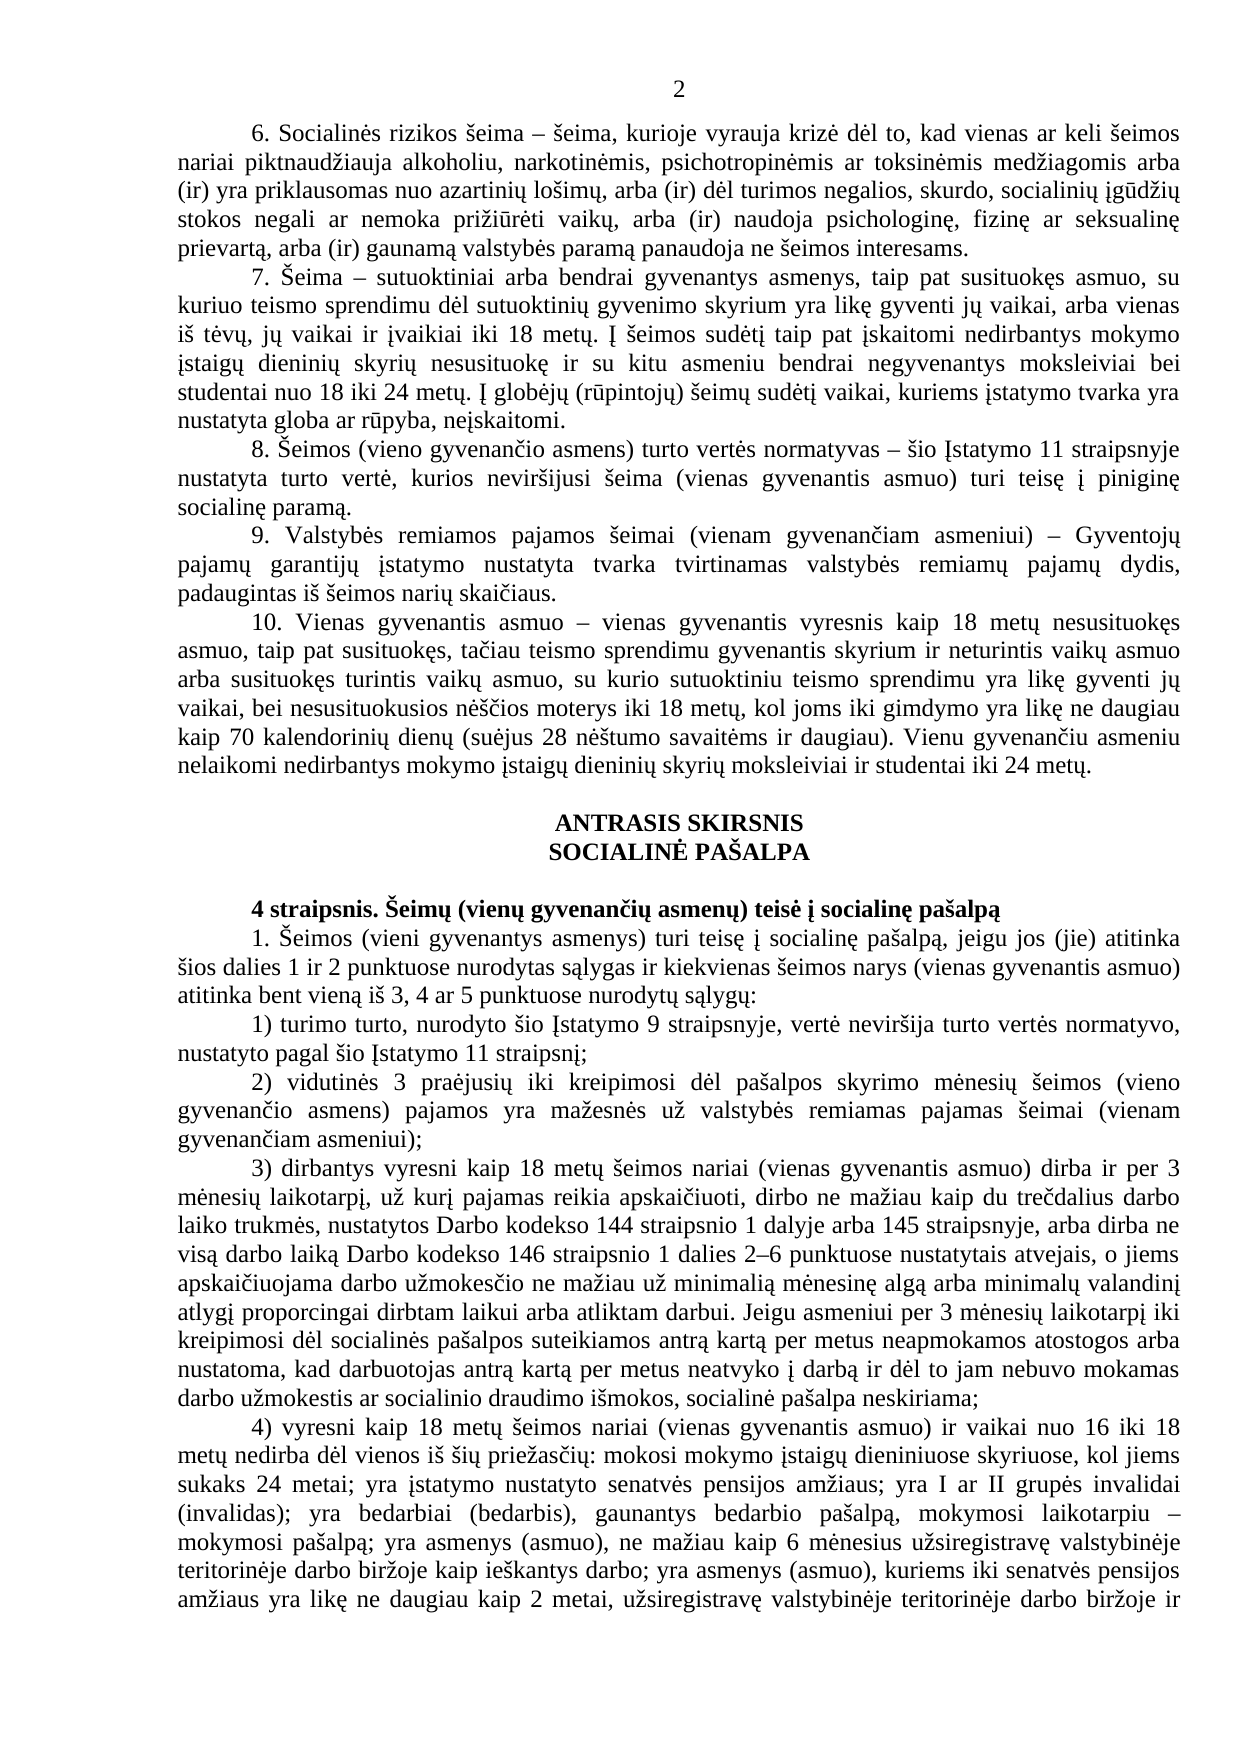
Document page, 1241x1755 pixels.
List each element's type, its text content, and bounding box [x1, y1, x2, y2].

text 10. Vienas gyvenantis asmuo – vienas gyvenantis vyresnis kaip 18 metų nesusituokęs asmuo, taip pat susituokęs, tačiau teismo sprendimu gyvenantis skyrium ir neturintis vaikų asmuo arba susituokęs turintis vaikų asmuo, su kurio sutuoktiniu teismo sprendimu yra likę gyventi jų vaikai, bei nesusituokusios nėščios moterys iki 18 metų, kol joms iki gimdymo yra likę ne daugiau kaip 70 kalendorinių dienų (suėjus 28 nėštumo savaitėms ir daugiau). Vienu gyvenančiu asmeniu nelaikomi nedirbantys mokymo įstaigų dieninių skyrių moksleiviai ir studentai iki 24 metų. [177, 607, 1181, 779]
text ANTRASIS SKIRSNIS [177, 808, 1181, 837]
text 6. Socialinės rizikos šeima – šeima, kurioje vyrauja krizė dėl to, kad vienas ar keli šeimos nariai piktnaudžiauja alkoholiu, narkotinėmis, psichotropinėmis ar toksinėmis medžiagomis arba (ir) yra priklausomas nuo azartinių lošimų, arba (ir) dėl turimos negalios, skurdo, socialinių įgūdžių stokos negali ar nemoka prižiūrėti vaikų, arba (ir) naudoja psichologinę, fizinę ar seksualinę prievartą, arba (ir) gaunamą valstybės paramą panaudoja ne šeimos interesams. [177, 118, 1181, 262]
text 4 straipsnis. Šeimų (vienų gyvenančių asmenų) teisė į socialinę pašalpą [177, 894, 1181, 923]
text 9. Valstybės remiamos pajamos šeimai (vienam gyvenančiam asmeniui) – Gyventojų pajamų garantijų įstatymo nustatyta tvarka tvirtinamas valstybės remiamų pajamų dydis, padaugintas iš šeimos narių skaičiaus. [177, 521, 1181, 607]
text 8. Šeimos (vieno gyvenančio asmens) turto vertės normatyvas – šio Įstatymo 11 straipsnyje nustatyta turto vertė, kurios neviršijusi šeima (vienas gyvenantis asmuo) turi teisę į piniginę socialinę paramą. [177, 434, 1181, 521]
text 3) dirbantys vyresni kaip 18 metų šeimos nariai (vienas gyvenantis asmuo) dirba ir per 3 mėnesių laikotarpį, už kurį pajamas reikia apskaičiuoti, dirbo ne mažiau kaip du trečdalius darbo laiko trukmės, nustatytos Darbo kodekso 144 straipsnio 1 dalyje arba 145 straipsnyje, arba dirba ne visą darbo laiką Darbo kodekso 146 straipsnio 1 dalies 2–6 punktuose nustatytais atvejais, o jiems apskaičiuojama darbo užmokesčio ne mažiau už minimalią mėnesinę algą arba minimalų valandinį atlygį proporcingai dirbtam laikui arba atliktam darbui. Jeigu asmeniui per 3 mėnesių laikotarpį iki kreipimosi dėl socialinės pašalpos suteikiamos antrą kartą per metus neapmokamos atostogos arba nustatoma, kad darbuotojas antrą kartą per metus neatvyko į darbą ir dėl to jam nebuvo mokamas darbo užmokestis ar socialinio draudimo išmokos, socialinė pašalpa neskiriama; [177, 1153, 1181, 1412]
text 7. Šeima – sutuoktiniai arba bendrai gyvenantys asmenys, taip pat susituokęs asmuo, su kuriuo teismo sprendimu dėl sutuoktinių gyvenimo skyrium yra likę gyventi jų vaikai, arba vienas iš tėvų, jų vaikai ir įvaikiai iki 18 metų. Į šeimos sudėtį taip pat įskaitomi nedirbantys mokymo įstaigų dieninių skyrių nesusituokę ir su kitu asmeniu bendrai negyvenantys moksleiviai bei studentai nuo 18 iki 24 metų. Į globėjų (rūpintojų) šeimų sudėtį vaikai, kuriems įstatymo tvarka yra nustatyta globa ar rūpyba, neįskaitomi. [177, 262, 1181, 434]
text 1) turimo turto, nurodyto šio Įstatymo 9 straipsnyje, vertė neviršija turto vertės normatyvo, nustatyto pagal šio Įstatymo 11 straipsnį; [177, 1009, 1181, 1067]
text 2) vidutinės 3 praėjusių iki kreipimosi dėl pašalpos skyrimo mėnesių šeimos (vieno gyvenančio asmens) pajamos yra mažesnės už valstybės remiamas pajamas šeimai (vienam gyvenančiam asmeniui); [177, 1067, 1181, 1153]
text 4) vyresni kaip 18 metų šeimos nariai (vienas gyvenantis asmuo) ir vaikai nuo 16 iki 18 metų nedirba dėl vienos iš šių priežasčių: mokosi mokymo įstaigų dieniniuose skyriuose, kol jiems sukaks 24 metai; yra įstatymo nustatyto senatvės pensijos amžiaus; yra I ar II grupės invalidai (invalidas); yra bedarbiai (bedarbis), gaunantys bedarbio pašalpą, mokymosi laikotarpiu – mokymosi pašalpą; yra asmenys (asmuo), ne mažiau kaip 6 mėnesius užsiregistravę valstybinėje teritorinėje darbo biržoje kaip ieškantys darbo; yra asmenys (asmuo), kuriems iki senatvės pensijos amžiaus yra likę ne daugiau kaip 2 metai, užsiregistravę valstybinėje teritorinėje darbo biržoje ir [177, 1412, 1181, 1613]
text SOCIALINĖ PAŠALPA [177, 837, 1181, 866]
text 1. Šeimos (vieni gyvenantys asmenys) turi teisę į socialinę pašalpą, jeigu jos (jie) atitinka šios dalies 1 ir 2 punktuose nurodytas sąlygas ir kiekvienas šeimos narys (vienas gyvenantis asmuo) atitinka bent vieną iš 3, 4 ar 5 punktuose nurodytų sąlygų: [177, 923, 1181, 1009]
